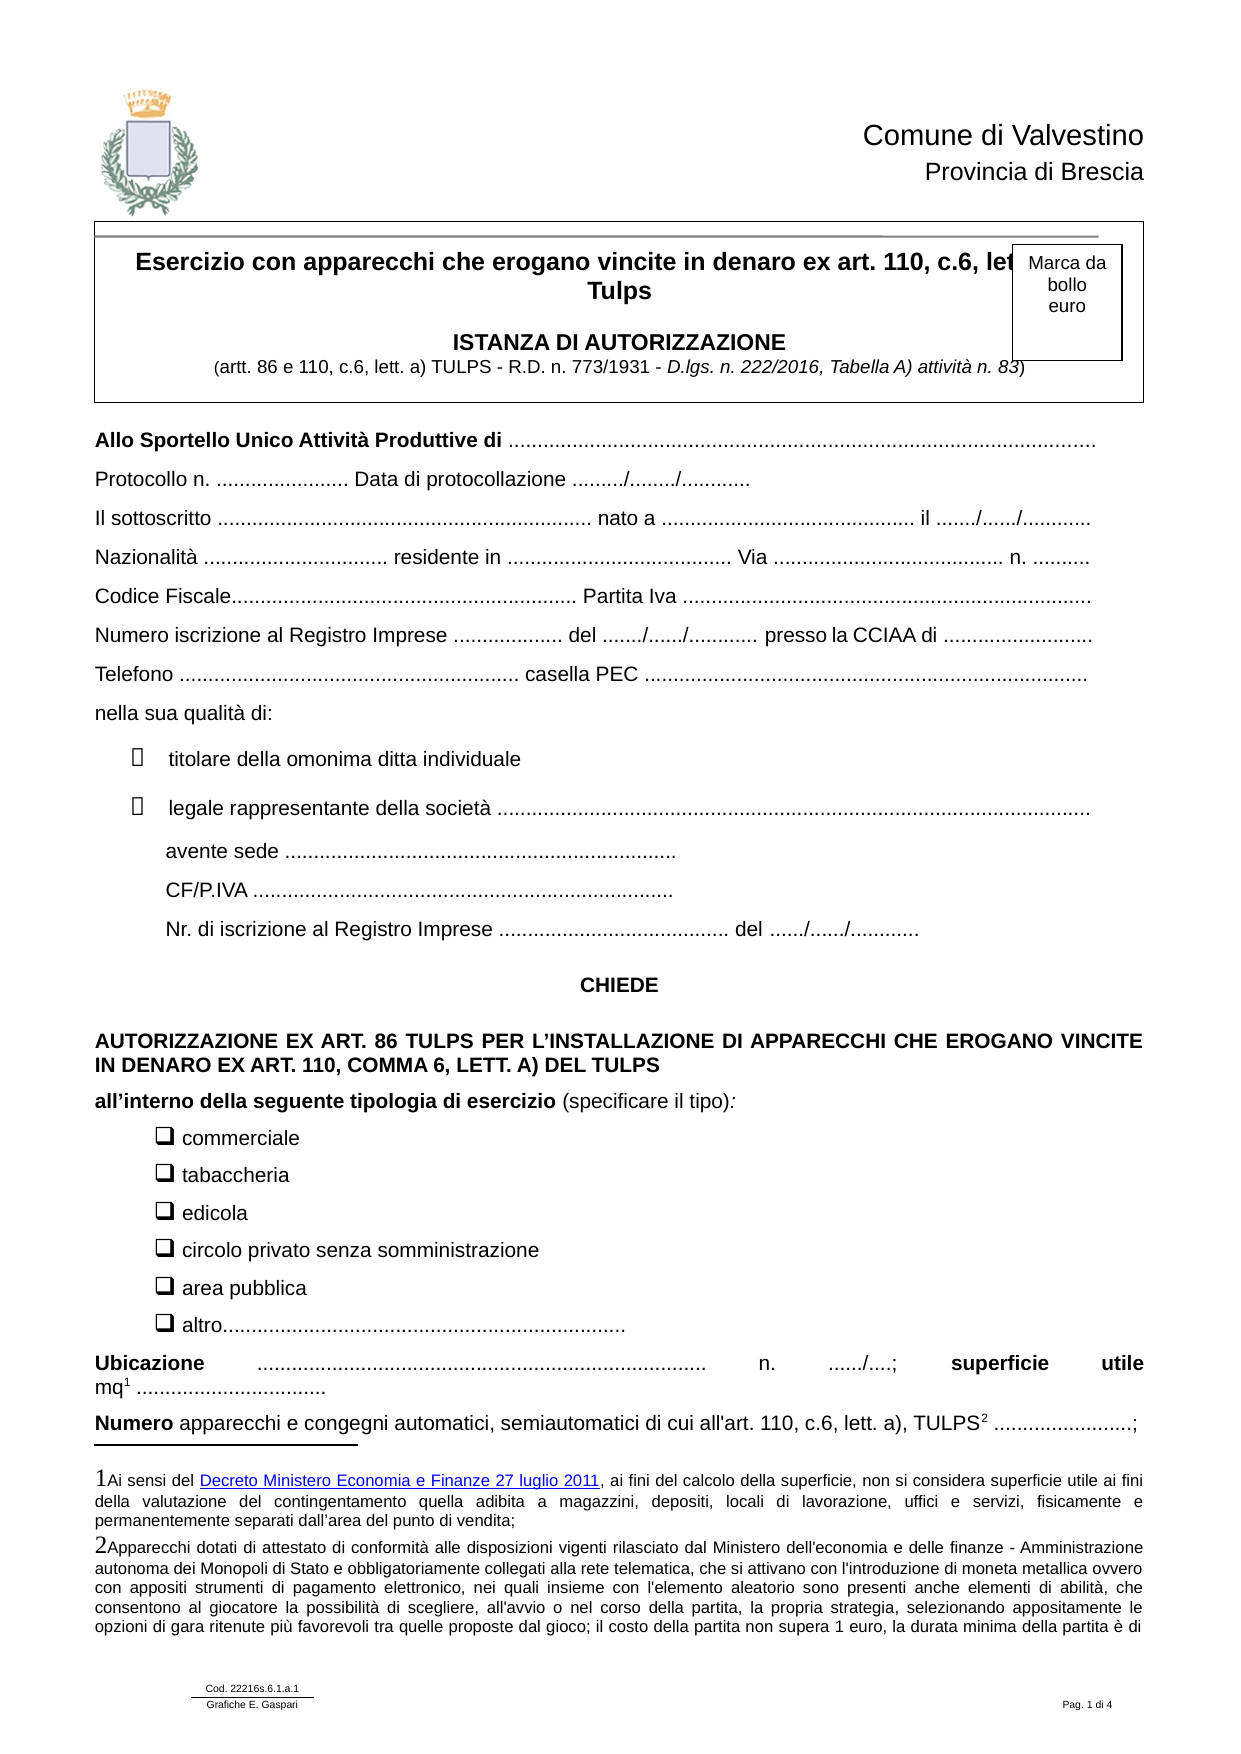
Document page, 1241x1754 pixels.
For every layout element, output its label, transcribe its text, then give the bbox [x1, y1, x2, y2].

text Apparecchi dotati di attestato di conformità alle disposizioni vigenti rilasciato dal Ministero dell'economia e delle finanze - Amministrazione autonoma dei Monopoli di Stato e obbligatoriamente collegati alla rete telematica, che si attivano con l'introduzione di moneta metallica ovvero con appositi strumenti di pagamento elettronico, nei quali insieme con l'elemento aleatorio sono presenti anche elementi di abilità, che consentono al giocatore la possibilità di scegliere, all'avvio o nel corso della partita, la propria strategia, selezionando appositamente le opzioni di gara ritenute più favorevoli tra quelle proposte dal gioco; il costo della partita non supera 1 euro, la durata minima della partita è di [94, 1530, 1144, 1636]
text Nr. di iscrizione al Registro Imprese ........................................ del ....../....../............ [165, 917, 1144, 941]
text Nazionalità ................................ residente in ....................................... Via ........................................ n. .......... [94, 545, 1144, 569]
text  altro...................................................................... [153, 1313, 1144, 1338]
text Telefono ........................................................... casella PEC ............................................................................. [94, 661, 1144, 685]
text  tabaccheria [153, 1163, 1144, 1188]
table_header Esercizio con apparecchi che erogano vincite in denaro ex art. 110, c.6, lett. a) del Tulps ISTANZA DI AUTORIZZAZIONE (artt. 86 e 110, c.6, lett. a) TULPS - R.D. n. 773/1931 - D.lgs. n. 222/2016, Tabella A) attività n. 83) [95, 222, 1143, 402]
text CHIEDE [94, 973, 1144, 997]
text  commerciale [153, 1126, 1144, 1151]
text Codice Fiscale............................................................ Partita Iva ....................................................................... [94, 584, 1144, 608]
text Il sottoscritto ................................................................. nato a ............................................ il ......./....../............ [94, 506, 1144, 530]
text nella sua qualità di: [94, 700, 1144, 724]
text Numero iscrizione al Registro Imprese ................... del ......./....../............ presso la CCIAA di .......................... [94, 623, 1144, 647]
text  legale rappresentante della società ....................................................................................................... [130, 789, 1144, 823]
text Protocollo n. ....................... Data di protocollazione ........./......../............ [94, 467, 1144, 491]
text  titolare della omonima ditta individuale [130, 739, 1144, 773]
text  edicola [153, 1201, 1144, 1226]
text  area pubblica [153, 1276, 1144, 1301]
text Numero apparecchi e congegni automatici, semiautomatici di cui all'art. 110, c.6, lett. a), TULPS ........................; [94, 1411, 1144, 1435]
text Provincia di Brescia [200, 157, 1144, 185]
text all’interno della seguente tipologia di esercizio (specificare il tipo): [94, 1089, 1144, 1113]
text CF/P.IVA ......................................................................... [165, 878, 1144, 902]
text avente sede .................................................................... [165, 839, 1144, 863]
text Ai sensi del Decreto Ministero Economia e Finanze 27 luglio 2011, ai fini del calcolo della superficie, non si considera superficie utile ai fini della valutazione del contingentamento quella adibita a magazzini, depositi, locali di lavorazione, uffici e servizi, fisicamente e permanentemente separati dall’area del punto di vendita; [94, 1463, 1144, 1530]
text Allo Sportello Unico Attività Produttive di [94, 428, 1144, 452]
text Comune di Valvestino [200, 118, 1144, 152]
text AUTORIZZAZIONE EX ART. 86 TULPS PER L’INSTALLAZIONE DI APPARECCHI CHE EROGANO VINCITE IN DENARO EX ART. 110, COMMA 6, LETT. A) DEL TULPS [94, 1029, 1144, 1077]
picture [98, 87, 200, 219]
text Ubicazione .............................................................................. n. ....../....; superficie utile mq ................................. [94, 1351, 1144, 1399]
text  circolo privato senza somministrazione [153, 1238, 1144, 1263]
